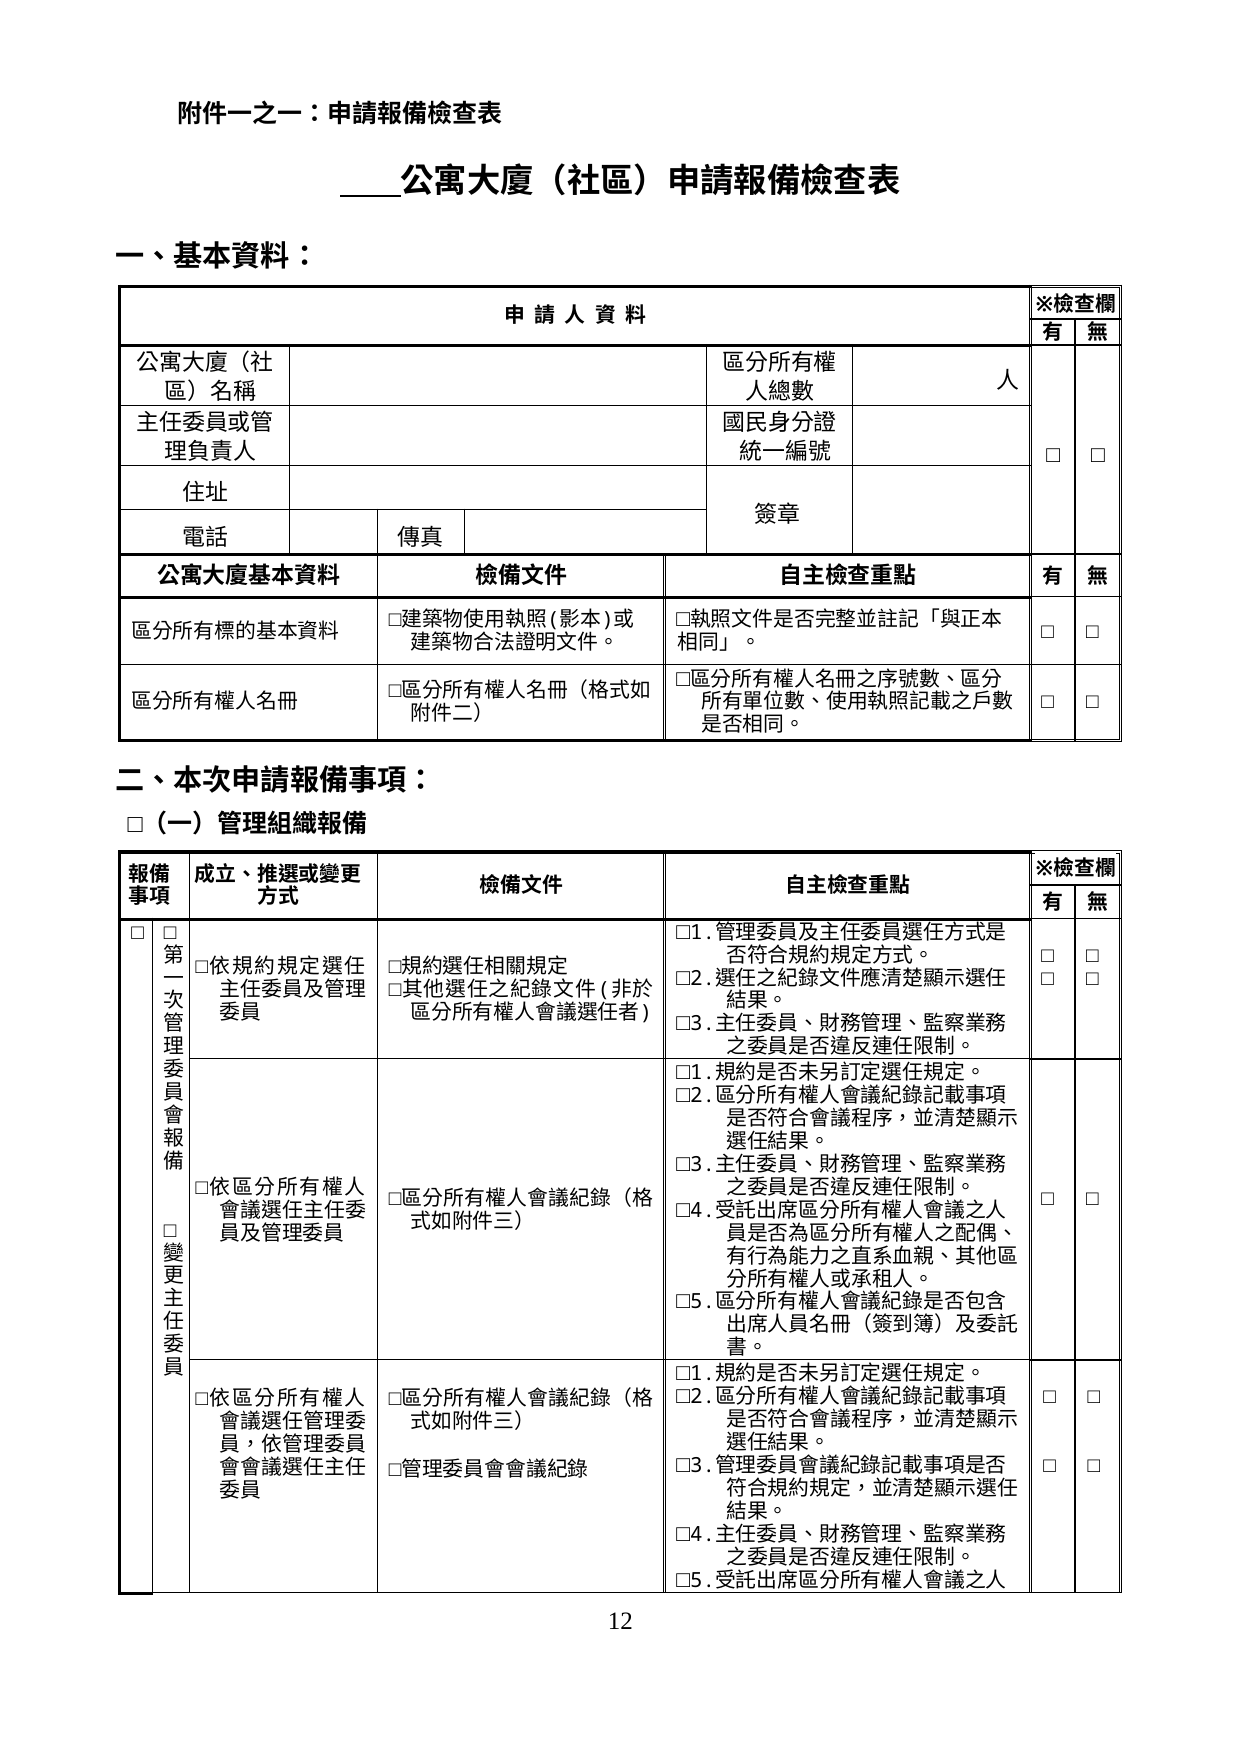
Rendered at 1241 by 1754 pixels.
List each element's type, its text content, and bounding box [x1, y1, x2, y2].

table_cell □ [1032, 665, 1074, 739]
table_cell 國民身分證統一編號 [707, 406, 852, 465]
table_cell □執照文件是否完整並註記「與正本相同」。 [666, 599, 1029, 664]
table_cell [465, 510, 706, 553]
table_cell 區分所有權人名冊 [121, 665, 377, 739]
table_cell 住址 [121, 466, 289, 508]
text 二、本次申請報備事項： [115, 767, 1116, 796]
subtitle 一、基本資料： [115, 243, 1116, 272]
table_cell □ [1076, 597, 1119, 664]
table_cell □依規約規定選任主任委員及管理委員 [190, 921, 377, 1058]
table_cell □ □ [1076, 1361, 1119, 1592]
table_cell 有 [1032, 320, 1074, 344]
table_cell □區分所有權人會議紀錄（格式如附件三） □管理委員會會議紀錄 [378, 1360, 663, 1592]
table_cell 電話 [121, 510, 289, 553]
table_cell □第一次管理委員會報備 □變更主任委員 [153, 921, 189, 1592]
table_cell □1.規約是否未另訂定選任規定。 □2.區分所有權人會議紀錄記載事項 是否符合會議程序，並清楚顯示 選任結果。 □3.管理委員會議紀錄記載事項是否 符合規約規定，並清楚顯示選任 結果。 □4.主任委員、財務管理、監察業務 之委員是否違反連任限制。 □5.受託出席區分所有權人會議之人 [666, 1360, 1029, 1592]
table_cell 有 [1032, 886, 1074, 918]
table_cell 人 [853, 347, 1029, 405]
table_header 成立、推選或變更方式 [190, 854, 377, 918]
table_cell [290, 406, 706, 465]
table_cell □1.規約是否未另訂定選任規定。 □2.區分所有權人會議紀錄記載事項 是否符合會議程序，並清楚顯示 選任結果。 □3.主任委員、財務管理、監察業務 之委員是否違反連任限制。 □4.受託出席區分所有權人會議之人 員是否為區分所有權人之配偶、 有行為能力之直系血親、其他區 分所有權人或承租人。 □5.區分所有權人會議紀錄是否包含 出席人員名冊（簽到簿）及委託 書。 [666, 1059, 1029, 1359]
table_cell □ [1076, 346, 1119, 553]
table_cell 區分所有標的基本資料 [121, 599, 377, 664]
table_cell 無 [1076, 320, 1119, 344]
table_cell □依區分所有權人會議選任管理委員，依管理委員會會議選任主任委員 [190, 1360, 377, 1592]
table_cell □ □ [1076, 919, 1119, 1058]
table_cell □依區分所有權人會議選任主任委員及管理委員 [190, 1059, 377, 1359]
table_cell □ □ [1032, 919, 1074, 1058]
table_cell 無 [1076, 555, 1119, 596]
table_cell □區分所有權人名冊之序號數、區分 所有單位數、使用執照記載之戶數 是否相同。 [666, 665, 1029, 739]
table_cell □1.管理委員及主任委員選任方式是 否符合規約規定方式。 □2.選任之紀錄文件應清楚顯示選任 結果。 □3.主任委員、財務管理、監察業務 之委員是否違反連任限制。 [666, 921, 1029, 1058]
text □（一）管理組織報備 [127, 809, 1116, 838]
table_cell □ [1032, 1060, 1074, 1359]
table_header 申 請 人 資 料 [121, 288, 1029, 344]
table_cell □建築物使用執照(影本)或建築物合法證明文件。 [378, 599, 663, 664]
table_cell 簽章 [707, 466, 852, 553]
table_header 自主檢查重點 [666, 854, 1029, 918]
table_cell 無 [1076, 886, 1119, 918]
table_cell [290, 510, 377, 553]
table_cell 公寓大廈（社區）名稱 [121, 347, 289, 405]
table_cell 區分所有權人總數 [707, 347, 852, 405]
table_cell [290, 347, 706, 405]
table_cell 自主檢查重點 [666, 556, 1029, 596]
table_cell □ [1076, 665, 1119, 739]
table_cell □ [1032, 597, 1074, 664]
table_cell 主任委員或管理負責人 [121, 406, 289, 465]
table_cell 檢備文件 [378, 556, 663, 596]
table_cell [853, 466, 1029, 553]
table_cell □ [1076, 1060, 1119, 1359]
table_cell □規約選任相關規定 □其他選任之紀錄文件(非於區分所有權人會議選任者) [378, 921, 663, 1058]
table_cell □管理委員會 □管理負責人 [121, 921, 152, 1592]
table_header ※檢查欄 [1032, 854, 1119, 884]
table_cell □ □ [1032, 1361, 1074, 1592]
table_cell □區分所有權人名冊（格式如附件二） [378, 665, 663, 739]
table_cell □區分所有權人會議紀錄（格式如附件三） [378, 1059, 663, 1359]
table_cell [853, 406, 1029, 465]
text 公寓大廈（社區）申請報備檢查表 [177, 155, 1063, 201]
text 附件一之一：申請報備檢查表 [177, 89, 1063, 130]
table_cell 傳真 [378, 510, 464, 553]
table_cell □ [1032, 346, 1074, 553]
table_header ※檢查欄 [1032, 288, 1119, 318]
table_header 報備事項 [121, 854, 189, 918]
table_cell [290, 466, 706, 508]
table_cell 有 [1032, 555, 1074, 596]
table_header 檢備文件 [378, 854, 663, 918]
table_cell 公寓大廈基本資料 [121, 556, 377, 596]
